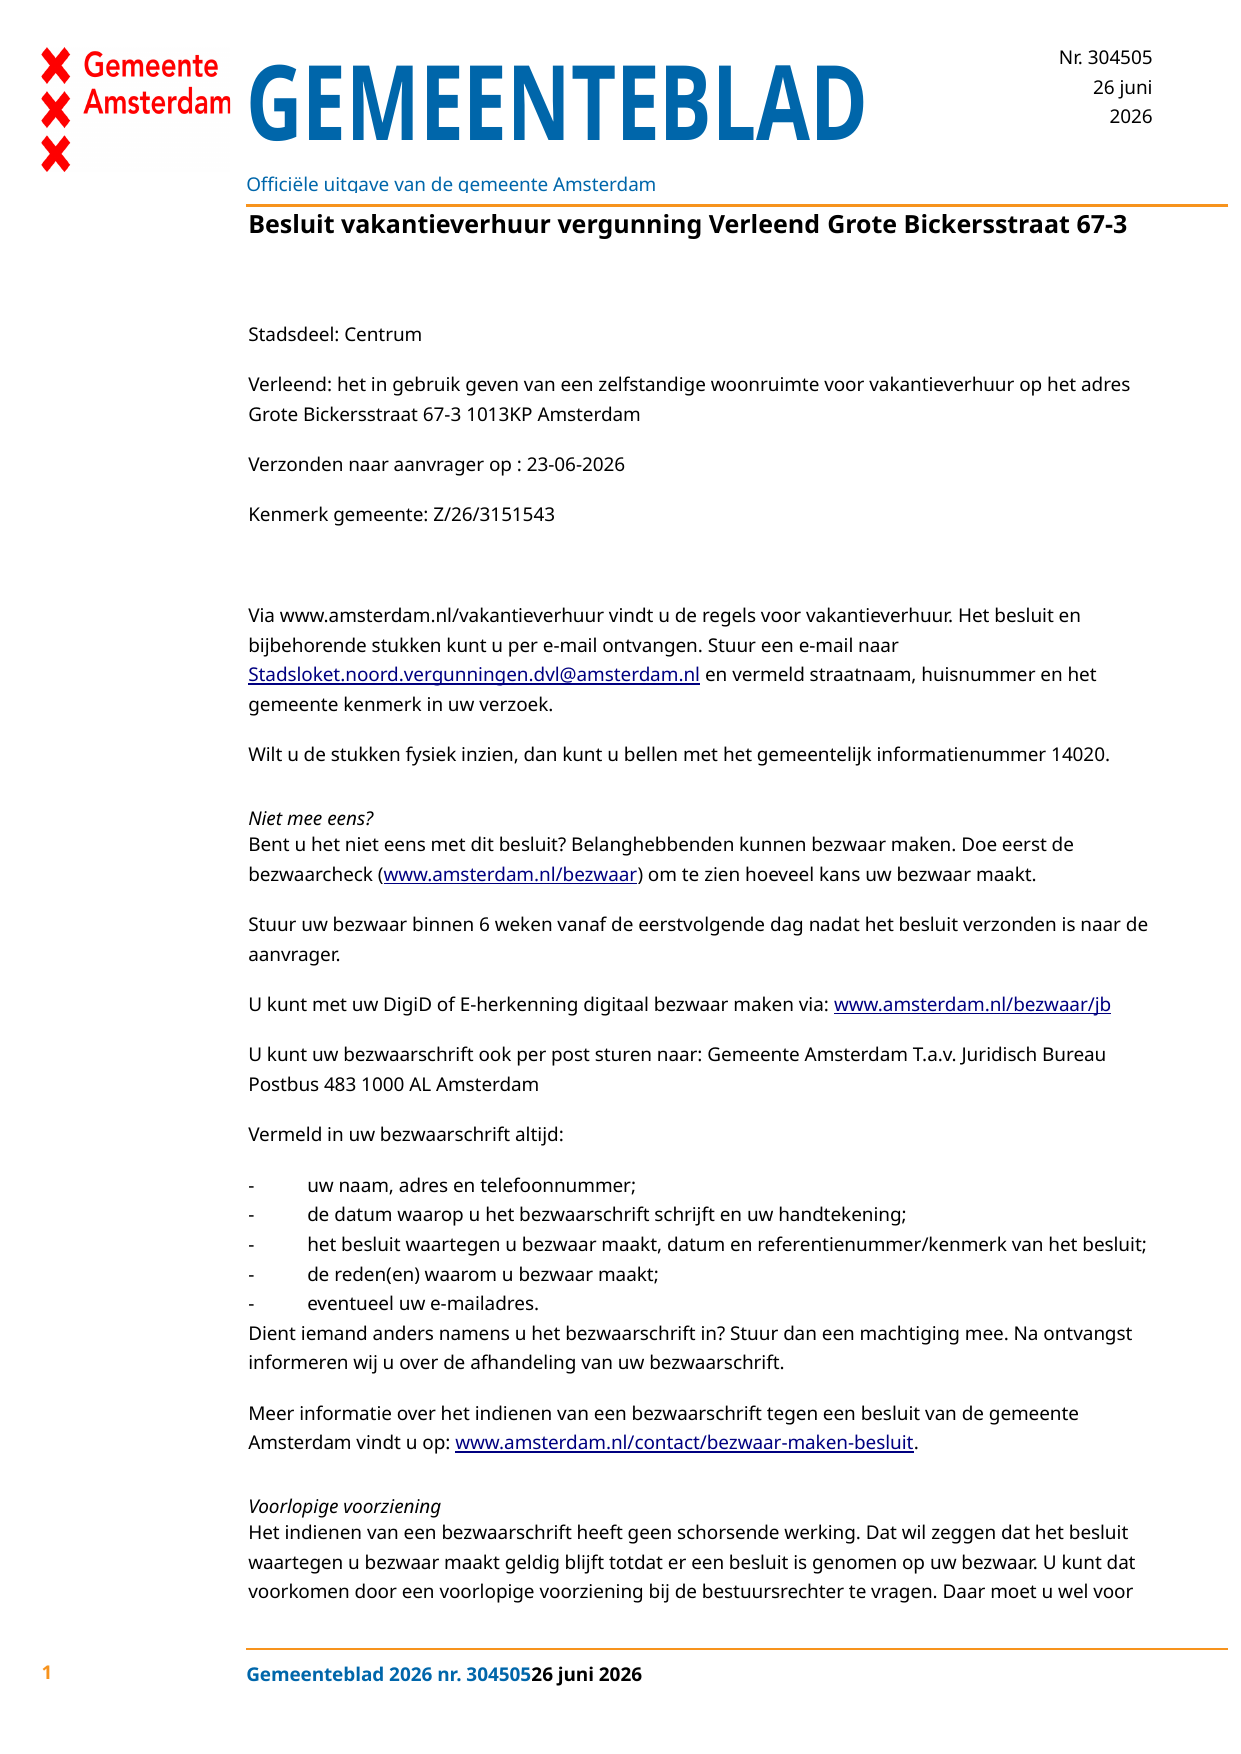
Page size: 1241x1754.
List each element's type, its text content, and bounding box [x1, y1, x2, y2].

text U kunt met uw DigiD of E-herkenning digitaal bezwaar maken via: www.amsterdam.nl/bezwaar/jb [248, 991, 1152, 1017]
text Verleend: het in gebruik geven van een zelfstandige woonruimte voor vakantieverhuur op het adres Grote Bickersstraat 67-3 1013KP Amsterdam [248, 371, 1152, 426]
text U kunt uw bezwaarschrift ook per post sturen naar: Gemeente Amsterdam T.a.v. Juridisch Bureau Postbus 483 1000 AL Amsterdam [248, 1042, 1152, 1097]
list uw naam, adres en telefoonnummer; [248, 1172, 1152, 1198]
text Verzonden naar aanvrager op : 23-06-2026 [248, 451, 1152, 477]
list het besluit waartegen u bezwaar maakt, datum en referentienummer/kenmerk van het besluit; [248, 1231, 1152, 1257]
text Vermeld in uw bezwaarschrift altijd: [248, 1122, 1152, 1147]
text Wilt u de stukken fysiek inzien, dan kunt u bellen met het gemeentelijk informatienummer 14020. [248, 742, 1152, 767]
text Bent u het niet eens met dit besluit? Belanghebbenden kunnen bezwaar maken. Doe eerst de bezwaarcheck (www.amsterdam.nl/bezwaar) om te zien hoeveel kans uw bezwaar maakt. [248, 831, 1152, 887]
text Stadsdeel: Centrum [248, 321, 1152, 346]
text Voorlopige voorziening [248, 1493, 1152, 1519]
text Stuur uw bezwaar binnen 6 weken vanaf de eerstvolgende dag nadat het besluit verzonden is naar de aanvrager. [248, 911, 1152, 967]
text Dient iemand anders namens u het bezwaarschrift in? Stuur dan een machtiging mee. Na ontvangst informeren wij u over de afhandeling van uw bezwaarschrift. [248, 1320, 1152, 1375]
list de datum waarop u het bezwaarschrift schrijft en uw handtekening; [248, 1202, 1152, 1227]
text Kenmerk gemeente: Z/26/3151543 [248, 502, 1152, 527]
list eventueel uw e-mailadres. [248, 1290, 1152, 1316]
text Besluit vakantieverhuur vergunning Verleend Grote Bickersstraat 67-3 [248, 207, 1152, 241]
picture [41, 47, 231, 172]
list de reden(en) waarom u bezwaar maakt; [248, 1261, 1152, 1287]
text Meer informatie over het indienen van een bezwaarschrift tegen een besluit van de gemeente Amsterdam vindt u op: www.amsterdam.nl/contact/bezwaar-maken-besluit. [248, 1400, 1152, 1455]
text Niet mee eens? [248, 806, 1152, 831]
text Het indienen van een bezwaarschrift heeft geen schorsende werking. Dat wil zeggen dat het besluit waartegen u bezwaar maakt geldig blijft totdat er een besluit is genomen op uw bezwaar. U kunt dat voorkomen door een voorlopige voorziening bij de bestuursrechter te vragen. Daar moet u wel voor [248, 1519, 1152, 1604]
text Via www.amsterdam.nl/vakantieverhuur vindt u de regels voor vakantieverhuur. Het besluit en bijbehorende stukken kunt u per e-mail ontvangen. Stuur een e-mail naar Stadsloket.noord.vergunningen.dvl@amsterdam.nl en vermeld straatnaam, huisnummer en het gemeente kenmerk in uw verzoek. [248, 602, 1152, 717]
